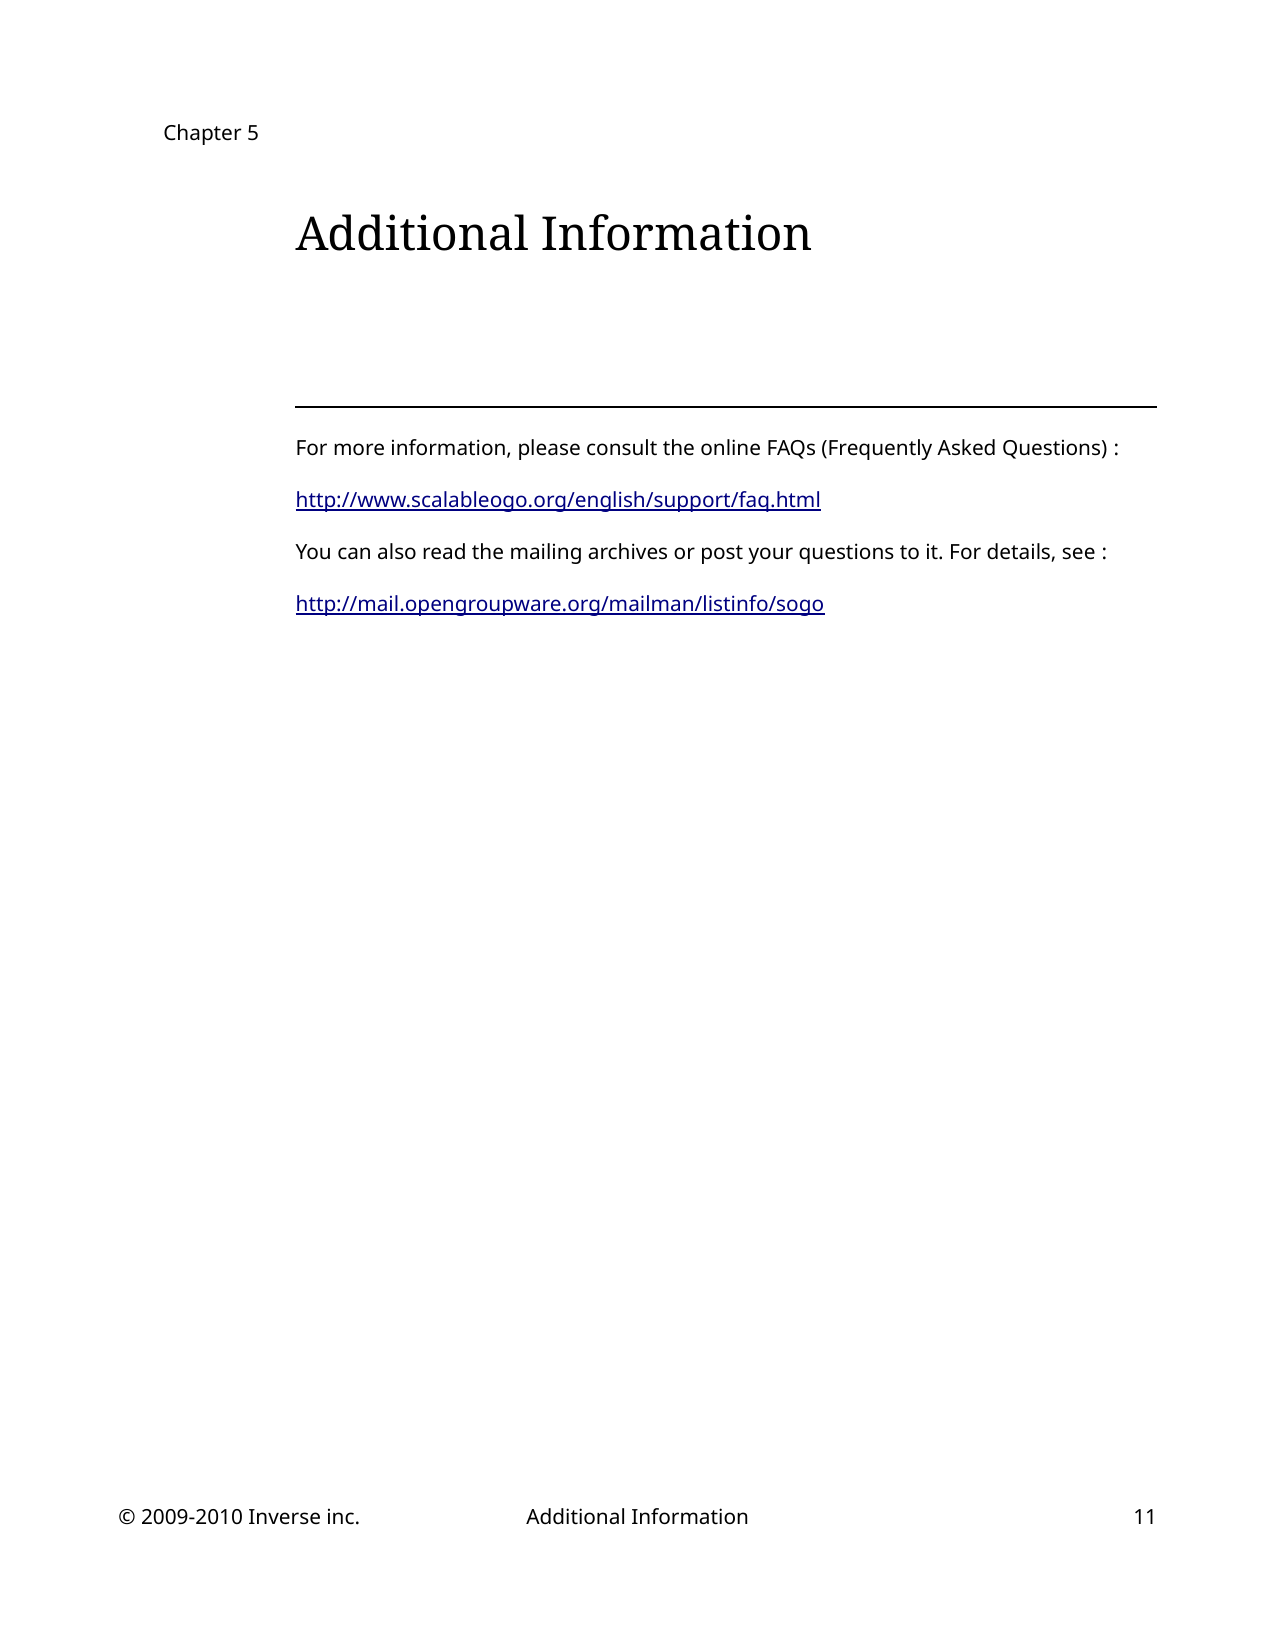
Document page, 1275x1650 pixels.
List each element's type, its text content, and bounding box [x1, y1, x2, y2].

text http://mail.opengroupware.org/mailman/listinfo/sogo [295, 589, 1157, 618]
text For more information, please consult the online FAQs (Frequently Asked Questions) : [295, 433, 1157, 461]
text http://www.scalableogo.org/english/support/faq.html [295, 485, 1157, 513]
text You can also read the mailing archives or post your questions to it. For details, see : [295, 537, 1157, 566]
subtitle Additional Information [295, 201, 1157, 406]
